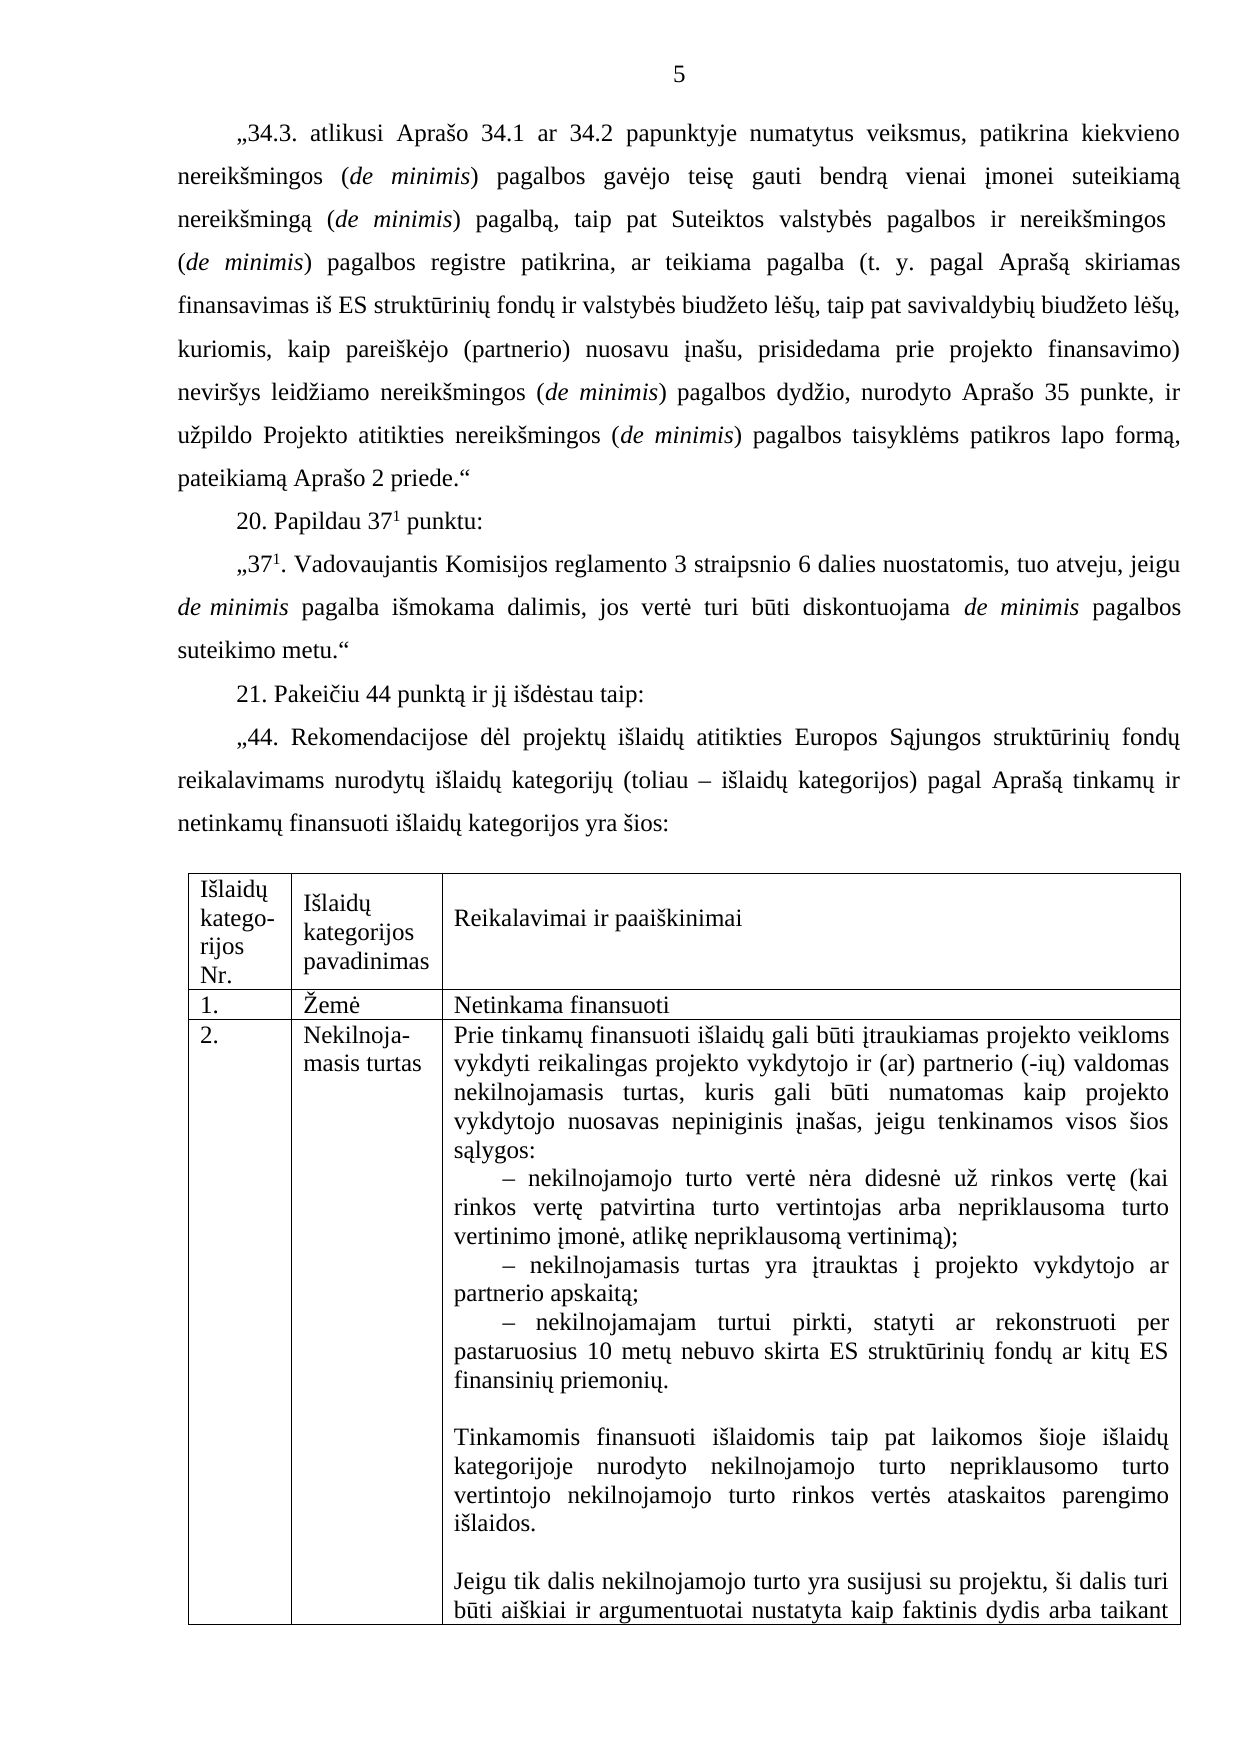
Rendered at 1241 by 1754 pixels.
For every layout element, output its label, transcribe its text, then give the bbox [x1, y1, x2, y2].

table_cell Prie tinkamų finansuoti išlaidų gali būti įtraukiamas projekto veikloms vykdyti reikalingas projekto vykdytojo ir (ar) partnerio (-ių) valdomas nekilnojamasis turtas, kuris gali būti numatomas kaip projekto vykdytojo nuosavas nepiniginis įnašas, jeigu tenkinamos visos šios sąlygos: – nekilnojamojo turto vertė nėra didesnė už rinkos vertę (kai rinkos vertę patvirtina turto vertintojas arba nepriklausoma turto vertinimo įmonė, atlikę nepriklausomą vertinimą); – nekilnojamasis turtas yra įtrauktas į projekto vykdytojo ar partnerio apskaitą; – nekilnojamajam turtui pirkti, statyti ar rekonstruoti per pastaruosius 10 metų nebuvo skirta ES struktūrinių fondų ar kitų ES finansinių priemonių. Tinkamomis finansuoti išlaidomis taip pat laikomos šioje išlaidų kategorijoje nurodyto nekilnojamojo turto nepriklausomo turto vertintojo nekilnojamojo turto rinkos vertės ataskaitos parengimo išlaidos. Jeigu tik dalis nekilnojamojo turto yra susijusi su projektu, ši dalis turi būti aiškiai ir argumentuotai nustatyta kaip faktinis dydis arba taikant [443, 1020, 1180, 1623]
table_cell Nekilnoja-masis turtas [292, 1020, 442, 1623]
table_header Išlaidų katego-rijos Nr. [189, 874, 291, 989]
table_cell 2. [189, 1020, 291, 1623]
text „44. Rekomendacijose dėl projektų išlaidų atitikties Europos Sąjungos struktūrinių fondų reikalavimams nurodytų išlaidų kategorijų (toliau – išlaidų kategorijos) pagal Aprašą tinkamų ir netinkamų finansuoti išlaidų kategorijos yra šios: [177, 722, 1181, 837]
text 21. Pakeičiu 44 punktą ir jį išdėstau taip: [177, 679, 1181, 707]
text 20. Papildau 371 punktu: [177, 506, 1181, 535]
table_cell Netinkama finansuoti [443, 990, 1180, 1019]
table_cell 1. [189, 990, 291, 1019]
table_header Reikalavimai ir paaiškinimai [443, 874, 1180, 989]
text „34.3. atlikusi Aprašo 34.1 ar 34.2 papunktyje numatytus veiksmus, patikrina kiekvieno nereikšmingos (de minimis) pagalbos gavėjo teisę gauti bendrą vienai įmonei suteikiamą nereikšmingą (de minimis) pagalbą, taip pat Suteiktos valstybės pagalbos ir nereikšmingos (de minimis) pagalbos registre patikrina, ar teikiama pagalba (t. y. pagal Aprašą skiriamas finansavimas iš ES struktūrinių fondų ir valstybės biudžeto lėšų, taip pat savivaldybių biudžeto lėšų, kuriomis, kaip pareiškėjo (partnerio) nuosavu įnašu, prisidedama prie projekto finansavimo) neviršys leidžiamo nereikšmingos (de minimis) pagalbos dydžio, nurodyto Aprašo 35 punkte, ir užpildo Projekto atitikties nereikšmingos (de minimis) pagalbos taisyklėms patikros lapo formą, pateikiamą Aprašo 2 priede.“ [177, 118, 1181, 492]
table_header Išlaidų kategorijos pavadinimas [292, 874, 442, 989]
text „371. Vadovaujantis Komisijos reglamento 3 straipsnio 6 dalies nuostatomis, tuo atveju, jeigu de minimis pagalba išmokama dalimis, jos vertė turi būti diskontuojama de minimis pagalbos suteikimo metu.“ [177, 549, 1181, 664]
table_cell Žemė [292, 990, 442, 1019]
